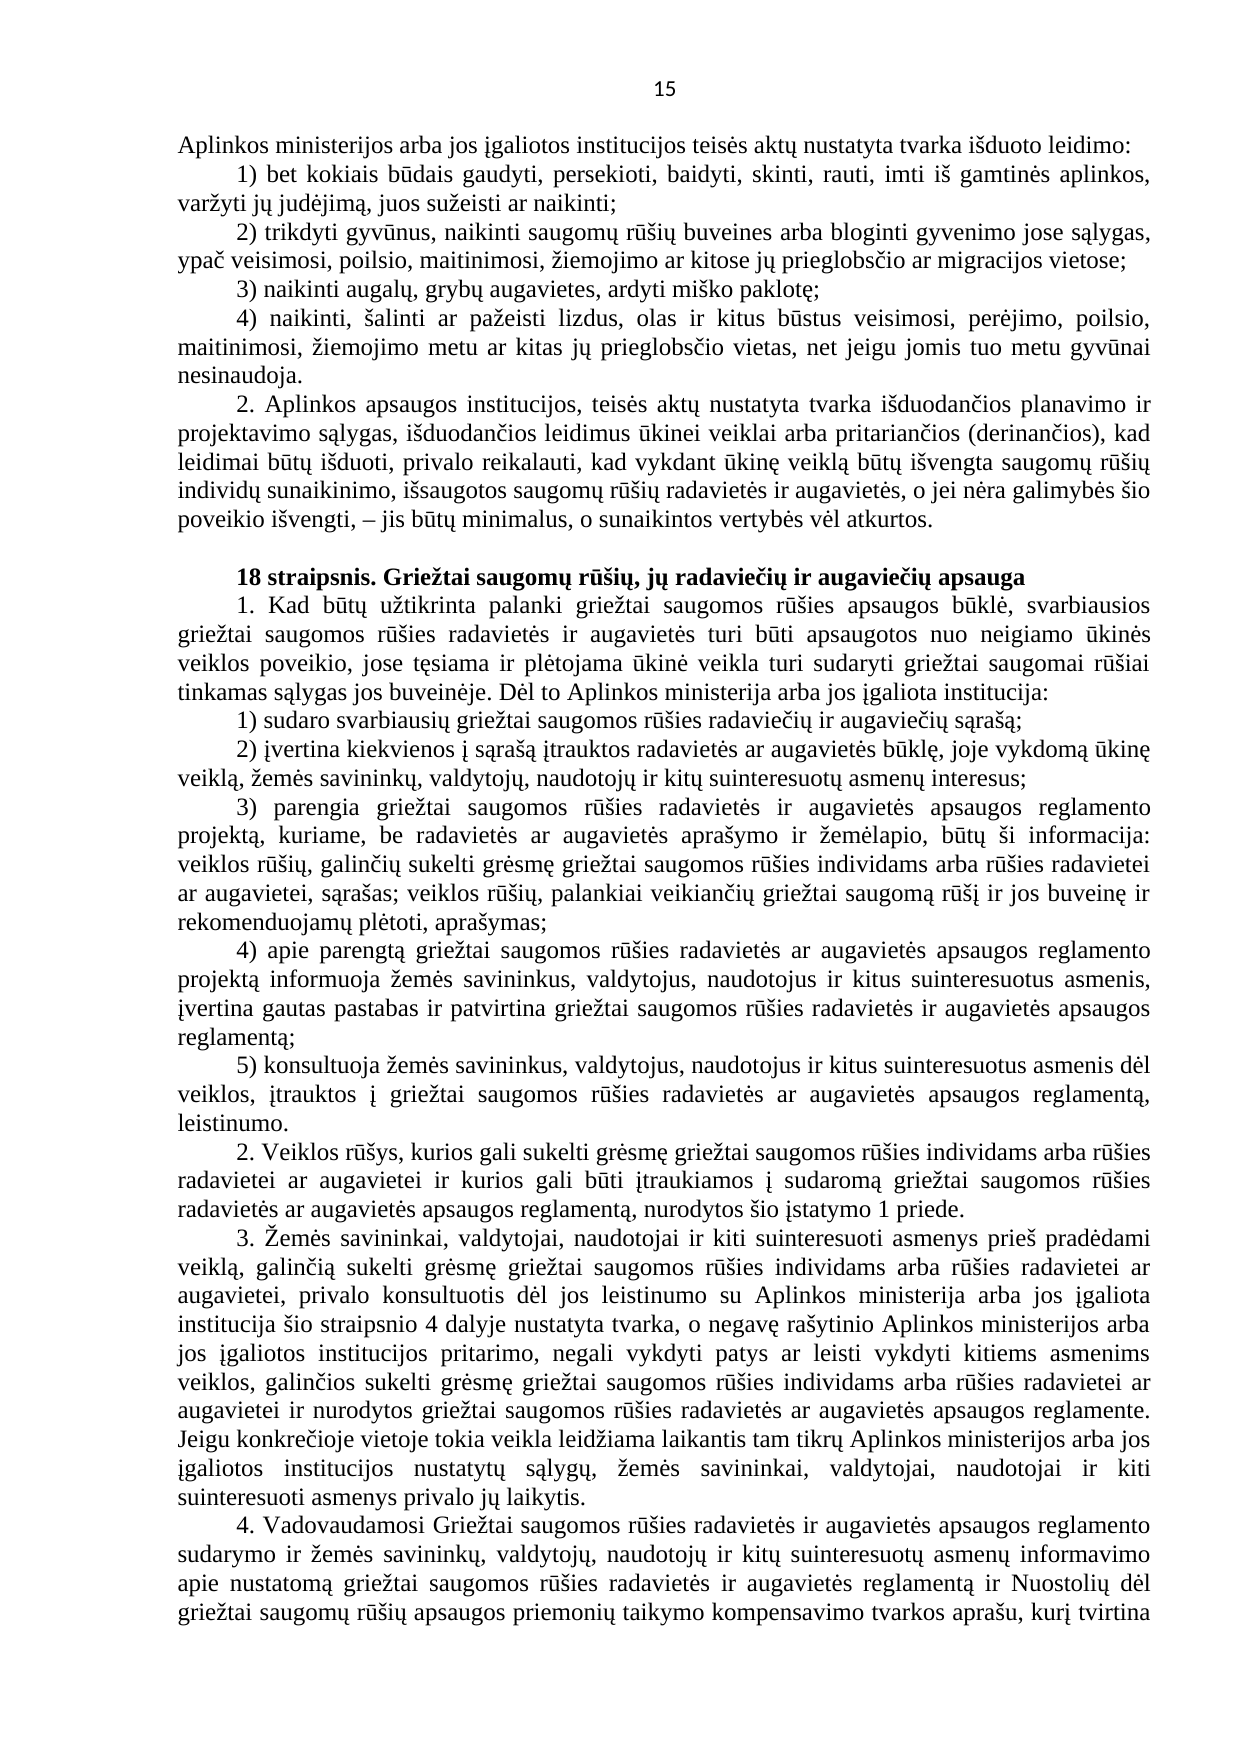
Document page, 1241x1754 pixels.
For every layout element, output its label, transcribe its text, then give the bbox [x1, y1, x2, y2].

text 2) trikdyti gyvūnus, naikinti saugomų rūšių buveines arba bloginti gyvenimo jose sąlygas, ypač veisimosi, poilsio, maitinimosi, žiemojimo ar kitose jų prieglobsčio ar migracijos vietose; [177, 217, 1152, 274]
text 5) konsultuoja žemės savininkus, valdytojus, naudotojus ir kitus suinteresuotus asmenis dėl veiklos, įtrauktos į griežtai saugomos rūšies radavietės ar augavietės apsaugos reglamentą, leistinumo. [177, 1051, 1152, 1137]
text 1. Kad būtų užtikrinta palanki griežtai saugomos rūšies apsaugos būklė, svarbiausios griežtai saugomos rūšies radavietės ir augavietės turi būti apsaugotos nuo neigiamo ūkinės veiklos poveikio, jose tęsiama ir plėtojama ūkinė veikla turi sudaryti griežtai saugomai rūšiai tinkamas sąlygas jos buveinėje. Dėl to Aplinkos ministerija arba jos įgaliota institucija: [177, 591, 1152, 706]
text 1) sudaro svarbiausių griežtai saugomos rūšies radaviečių ir augaviečių sąrašą; [177, 706, 1152, 734]
text 2. Veiklos rūšys, kurios gali sukelti grėsmę griežtai saugomos rūšies individams arba rūšies radavietei ar augavietei ir kurios gali būti įtraukiamos į sudaromą griežtai saugomos rūšies radavietės ar augavietės apsaugos reglamentą, nurodytos šio įstatymo 1 priede. [177, 1137, 1152, 1223]
text 2) įvertina kiekvienos į sąrašą įtrauktos radavietės ar augavietės būklę, joje vykdomą ūkinę veiklą, žemės savininkų, valdytojų, naudotojų ir kitų suinteresuotų asmenų interesus; [177, 734, 1152, 792]
text 18 straipsnis. Griežtai saugomų rūšių, jų radaviečių ir augaviečių apsauga [177, 562, 1152, 591]
text 3. Žemės savininkai, valdytojai, naudotojai ir kiti suinteresuoti asmenys prieš pradėdami veiklą, galinčią sukelti grėsmę griežtai saugomos rūšies individams arba rūšies radavietei ar augavietei, privalo konsultuotis dėl jos leistinumo su Aplinkos ministerija arba jos įgaliota institucija šio straipsnio 4 dalyje nustatyta tvarka, o negavę rašytinio Aplinkos ministerijos arba jos įgaliotos institucijos pritarimo, negali vykdyti patys ar leisti vykdyti kitiems asmenims veiklos, galinčios sukelti grėsmę griežtai saugomos rūšies individams arba rūšies radavietei ar augavietei ir nurodytos griežtai saugomos rūšies radavietės ar augavietės apsaugos reglamente. Jeigu konkrečioje vietoje tokia veikla leidžiama laikantis tam tikrų Aplinkos ministerijos arba jos įgaliotos institucijos nustatytų sąlygų, žemės savininkai, valdytojai, naudotojai ir kiti suinteresuoti asmenys privalo jų laikytis. [177, 1223, 1152, 1511]
text Aplinkos ministerijos arba jos įgaliotos institucijos teisės aktų nustatyta tvarka išduoto leidimo: [177, 131, 1152, 159]
text 4) apie parengtą griežtai saugomos rūšies radavietės ar augavietės apsaugos reglamento projektą informuoja žemės savininkus, valdytojus, naudotojus ir kitus suinteresuotus asmenis, įvertina gautas pastabas ir patvirtina griežtai saugomos rūšies radavietės ir augavietės apsaugos reglamentą; [177, 936, 1152, 1051]
text 4) naikinti, šalinti ar pažeisti lizdus, olas ir kitus būstus veisimosi, perėjimo, poilsio, maitinimosi, žiemojimo metu ar kitas jų prieglobsčio vietas, net jeigu jomis tuo metu gyvūnai nesinaudoja. [177, 303, 1152, 389]
text 1) bet kokiais būdais gaudyti, persekioti, baidyti, skinti, rauti, imti iš gamtinės aplinkos, varžyti jų judėjimą, juos sužeisti ar naikinti; [177, 159, 1152, 217]
text 4. Vadovaudamosi Griežtai saugomos rūšies radavietės ir augavietės apsaugos reglamento sudarymo ir žemės savininkų, valdytojų, naudotojų ir kitų suinteresuotų asmenų informavimo apie nustatomą griežtai saugomos rūšies radavietės ir augavietės reglamentą ir Nuostolių dėl griežtai saugomų rūšių apsaugos priemonių taikymo kompensavimo tvarkos aprašu, kurį tvirtina [177, 1511, 1152, 1626]
text 2. Aplinkos apsaugos institucijos, teisės aktų nustatyta tvarka išduodančios planavimo ir projektavimo sąlygas, išduodančios leidimus ūkinei veiklai arba pritariančios (derinančios), kad leidimai būtų išduoti, privalo reikalauti, kad vykdant ūkinę veiklą būtų išvengta saugomų rūšių individų sunaikinimo, išsaugotos saugomų rūšių radavietės ir augavietės, o jei nėra galimybės šio poveikio išvengti, – jis būtų minimalus, o sunaikintos vertybės vėl atkurtos. [177, 389, 1152, 533]
text 3) parengia griežtai saugomos rūšies radavietės ir augavietės apsaugos reglamento projektą, kuriame, be radavietės ar augavietės aprašymo ir žemėlapio, būtų ši informacija: veiklos rūšių, galinčių sukelti grėsmę griežtai saugomos rūšies individams arba rūšies radavietei ar augavietei, sąrašas; veiklos rūšių, palankiai veikiančių griežtai saugomą rūšį ir jos buveinę ir rekomenduojamų plėtoti, aprašymas; [177, 792, 1152, 936]
text 3) naikinti augalų, grybų augavietes, ardyti miško paklotę; [177, 274, 1152, 303]
